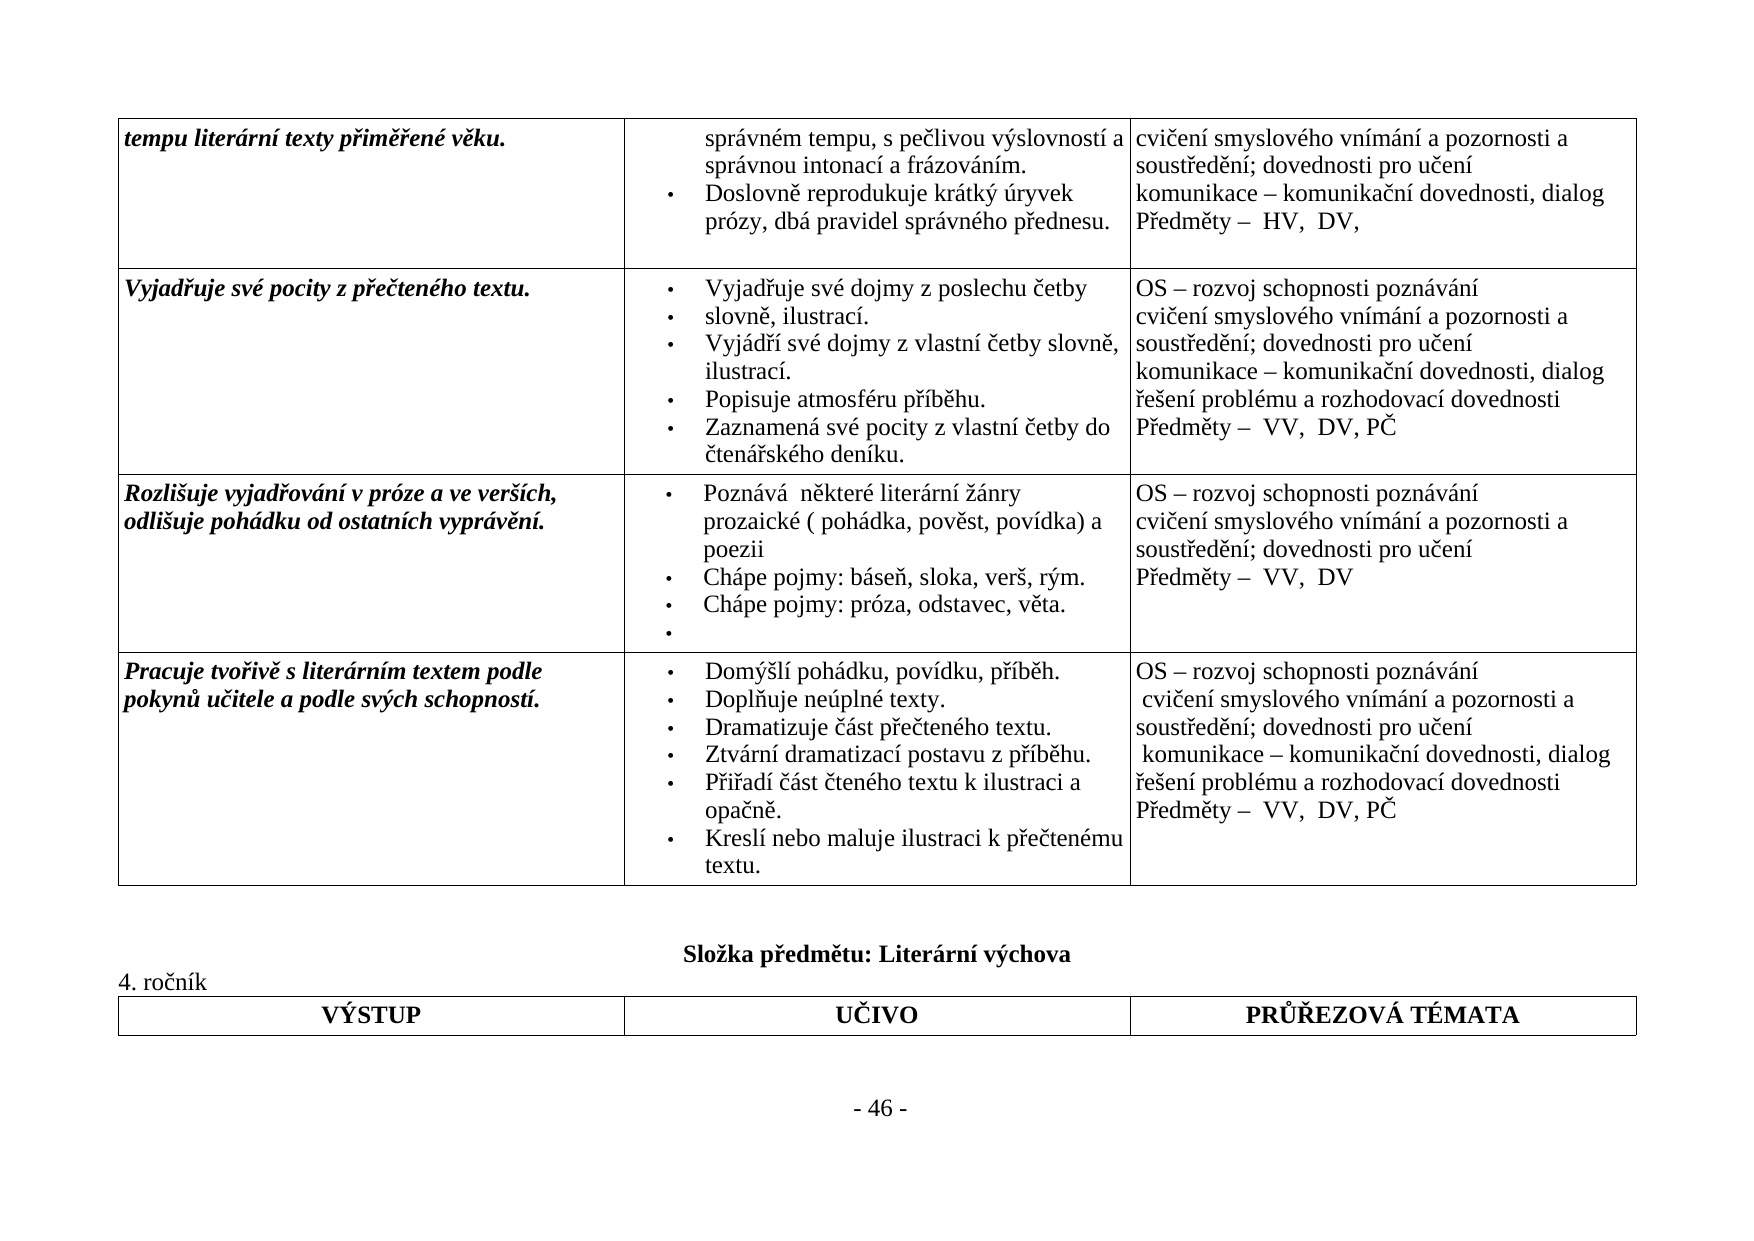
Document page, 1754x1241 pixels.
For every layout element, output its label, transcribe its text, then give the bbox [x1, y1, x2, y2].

table_header UČIVO [625, 997, 1130, 1035]
table_cell Poznává některé literární žánry prozaické ( pohádka, pověst, povídka) a poezii Chápe pojmy: báseň, sloka, verš, rým. Chápe pojmy: próza, odstavec, věta. [625, 475, 1130, 652]
table_cell Domýšlí pohádku, povídku, příběh. Doplňuje neúplné texty. Dramatizuje část přečteného textu. Ztvární dramatizací postavu z příběhu. Přiřadí část čteného textu k ilustraci a opačně. Kreslí nebo maluje ilustraci k přečtenému textu. [625, 653, 1130, 885]
table_cell cvičení smyslového vnímání a pozornosti a soustředění; dovednosti pro učení komunikace – komunikační dovednosti, dialog Předměty – HV, DV, [1131, 119, 1636, 268]
table_header VÝSTUP [119, 997, 624, 1035]
table_cell Vyjadřuje své dojmy z poslechu četby slovně, ilustrací. Vyjádří své dojmy z vlastní četby slovně, ilustrací. Popisuje atmosféru příběhu. Zaznamená své pocity z vlastní četby do čtenářského deníku. [625, 269, 1130, 474]
text Složka předmětu: Literární výchova [118, 940, 1636, 968]
table_cell tempu literární texty přiměřené věku. [119, 119, 624, 268]
text 4. ročník [118, 968, 1636, 996]
table_cell OS – rozvoj schopnosti poznávání cvičení smyslového vnímání a pozornosti a soustředění; dovednosti pro učení Předměty – VV, DV [1131, 475, 1636, 652]
table_header PRŮŘEZOVÁ TÉMATA [1131, 997, 1636, 1035]
table_cell OS – rozvoj schopnosti poznávání cvičení smyslového vnímání a pozornosti a soustředění; dovednosti pro učení komunikace – komunikační dovednosti, dialog řešení problému a rozhodovací dovednosti Předměty – VV, DV, PČ [1131, 653, 1636, 885]
table_cell Rozlišuje vyjadřování v próze a ve verších, odlišuje pohádku od ostatních vyprávění. [119, 475, 624, 652]
table_cell OS – rozvoj schopnosti poznávání cvičení smyslového vnímání a pozornosti a soustředění; dovednosti pro učení komunikace – komunikační dovednosti, dialog řešení problému a rozhodovací dovednosti Předměty – VV, DV, PČ [1131, 269, 1636, 474]
table_cell Pracuje tvořivě s literárním textem podle pokynů učitele a podle svých schopností. [119, 653, 624, 885]
table_cell Vyjadřuje své pocity z přečteného textu. [119, 269, 624, 474]
table_cell Přednese zpaměti nejméně dvě básně ve správném tempu, s pečlivou výslovností a správnou intonací a frázováním. Doslovně reprodukuje krátký úryvek prózy, dbá pravidel správného přednesu. [625, 119, 1130, 268]
